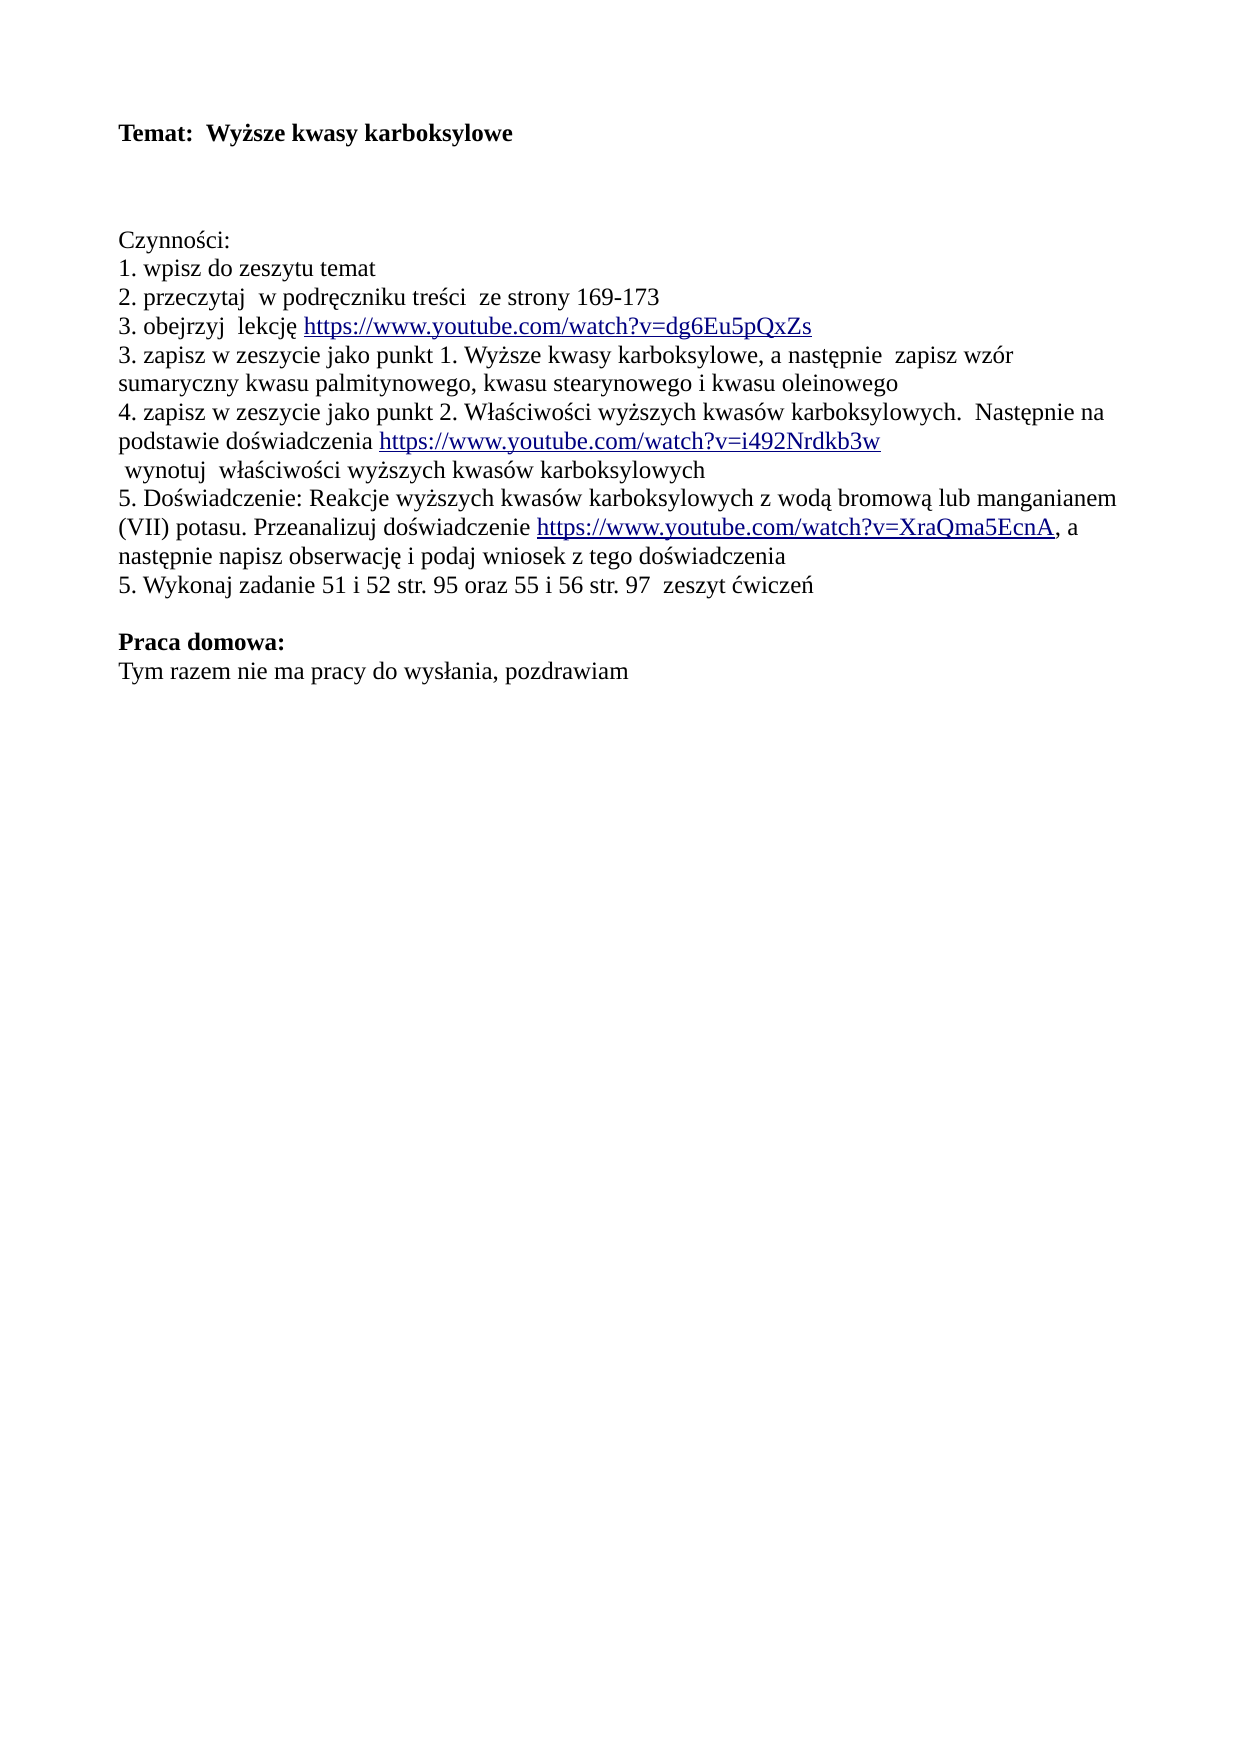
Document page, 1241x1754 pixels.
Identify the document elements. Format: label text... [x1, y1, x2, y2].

text 3. obejrzyj lekcję https://www.youtube.com/watch?v=dg6Eu5pQxZs [118, 311, 1122, 340]
text Tym razem nie ma pracy do wysłania, pozdrawiam [118, 656, 1122, 685]
text Temat: Wyższe kwasy karboksylowe [118, 118, 1122, 147]
text 3. zapisz w zeszycie jako punkt 1. Wyższe kwasy karboksylowe, a następnie zapisz wzór sumaryczny kwasu palmitynowego, kwasu stearynowego i kwasu oleinowego [118, 340, 1122, 397]
text 1. wpisz do zeszytu temat [118, 253, 1122, 282]
text Czynności: [118, 225, 1122, 253]
text 4. zapisz w zeszycie jako punkt 2. Właściwości wyższych kwasów karboksylowych. Następnie na podstawie doświadczenia https://www.youtube.com/watch?v=i492Nrdkb3w [118, 397, 1122, 455]
text 5. Wykonaj zadanie 51 i 52 str. 95 oraz 55 i 56 str. 97 zeszyt ćwiczeń [118, 570, 1122, 598]
text 2. przeczytaj w podręczniku treści ze strony 169-173 [118, 282, 1122, 311]
text wynotuj właściwości wyższych kwasów karboksylowych [118, 455, 1122, 483]
text Praca domowa: [118, 627, 1122, 656]
text 5. Doświadczenie: Reakcje wyższych kwasów karboksylowych z wodą bromową lub manganianem (VII) potasu. Przeanalizuj doświadczenie https://www.youtube.com/watch?v=XraQma5EcnA, a następnie napisz obserwację i podaj wniosek z tego doświadczenia [118, 483, 1122, 570]
